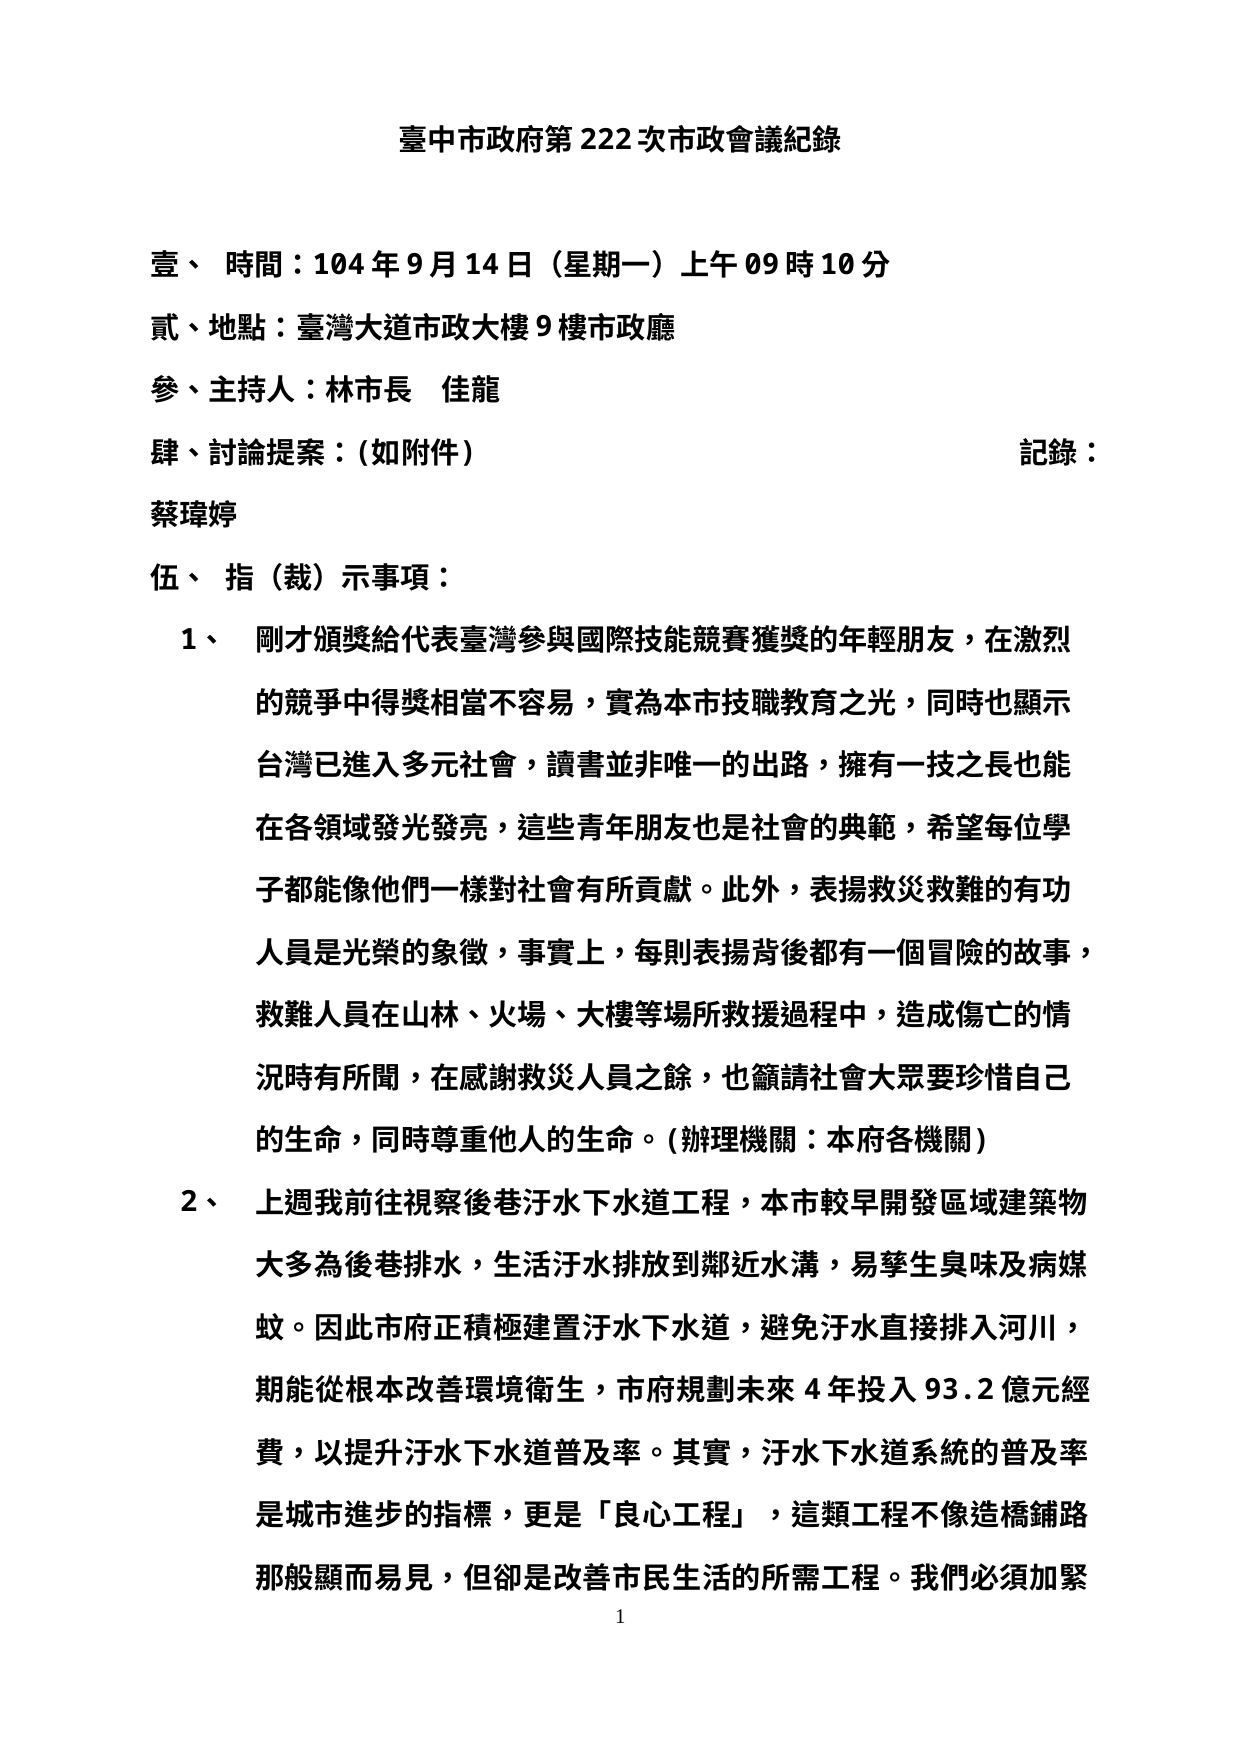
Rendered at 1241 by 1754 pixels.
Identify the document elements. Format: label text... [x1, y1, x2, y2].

text 臺中市政府第222次市政會議紀錄 [150, 96, 1090, 159]
list 時間：104年9月14日（星期一）上午09時10分 [150, 221, 1090, 284]
text 貳、地點：臺灣大道市政大樓9樓市政廳 [150, 284, 1090, 346]
text 參、主持人：林市長 佳龍 [150, 346, 1090, 409]
text 肆、討論提案：(如附件) 記錄：蔡瑋婷 [150, 409, 1090, 534]
list 剛才頒獎給代表臺灣參與國際技能競賽獲獎的年輕朋友，在激烈的競爭中得獎相當不容易，實為本市技職教育之光，同時也顯示台灣已進入多元社會，讀書並非唯一的出路，擁有一技之長也能在各領域發光發亮，這些青年朋友也是社會的典範，希望每位學子都能像他們一樣對社會有所貢獻。此外，表揚救災救難的有功人員是光榮的象徵，事實上，每則表揚背後都有一個冒險的故事，救難人員在山林、火場、大樓等場所救援過程中，造成傷亡的情況時有所聞，在感謝救災人員之餘，也籲請社會大眾要珍惜自己的生命，同時尊重他人的生命。(辦理機關：本府各機關) [180, 596, 1090, 1159]
list 指（裁）示事項： [150, 534, 1090, 596]
list 上週我前往視察後巷汙水下水道工程，本市較早開發區域建築物大多為後巷排水，生活汙水排放到鄰近水溝，易孳生臭味及病媒蚊。因此市府正積極建置汙水下水道，避免汙水直接排入河川，期能從根本改善環境衛生，市府規劃未來4年投入93.2億元經費，以提升汙水下水道普及率。其實，汙水下水道系統的普及率是城市進步的指標，更是「良心工程」，這類工程不像造橋鋪路那般顯而易見，但卻是改善市民生活的所需工程。我們必須加緊 [180, 1159, 1090, 1596]
